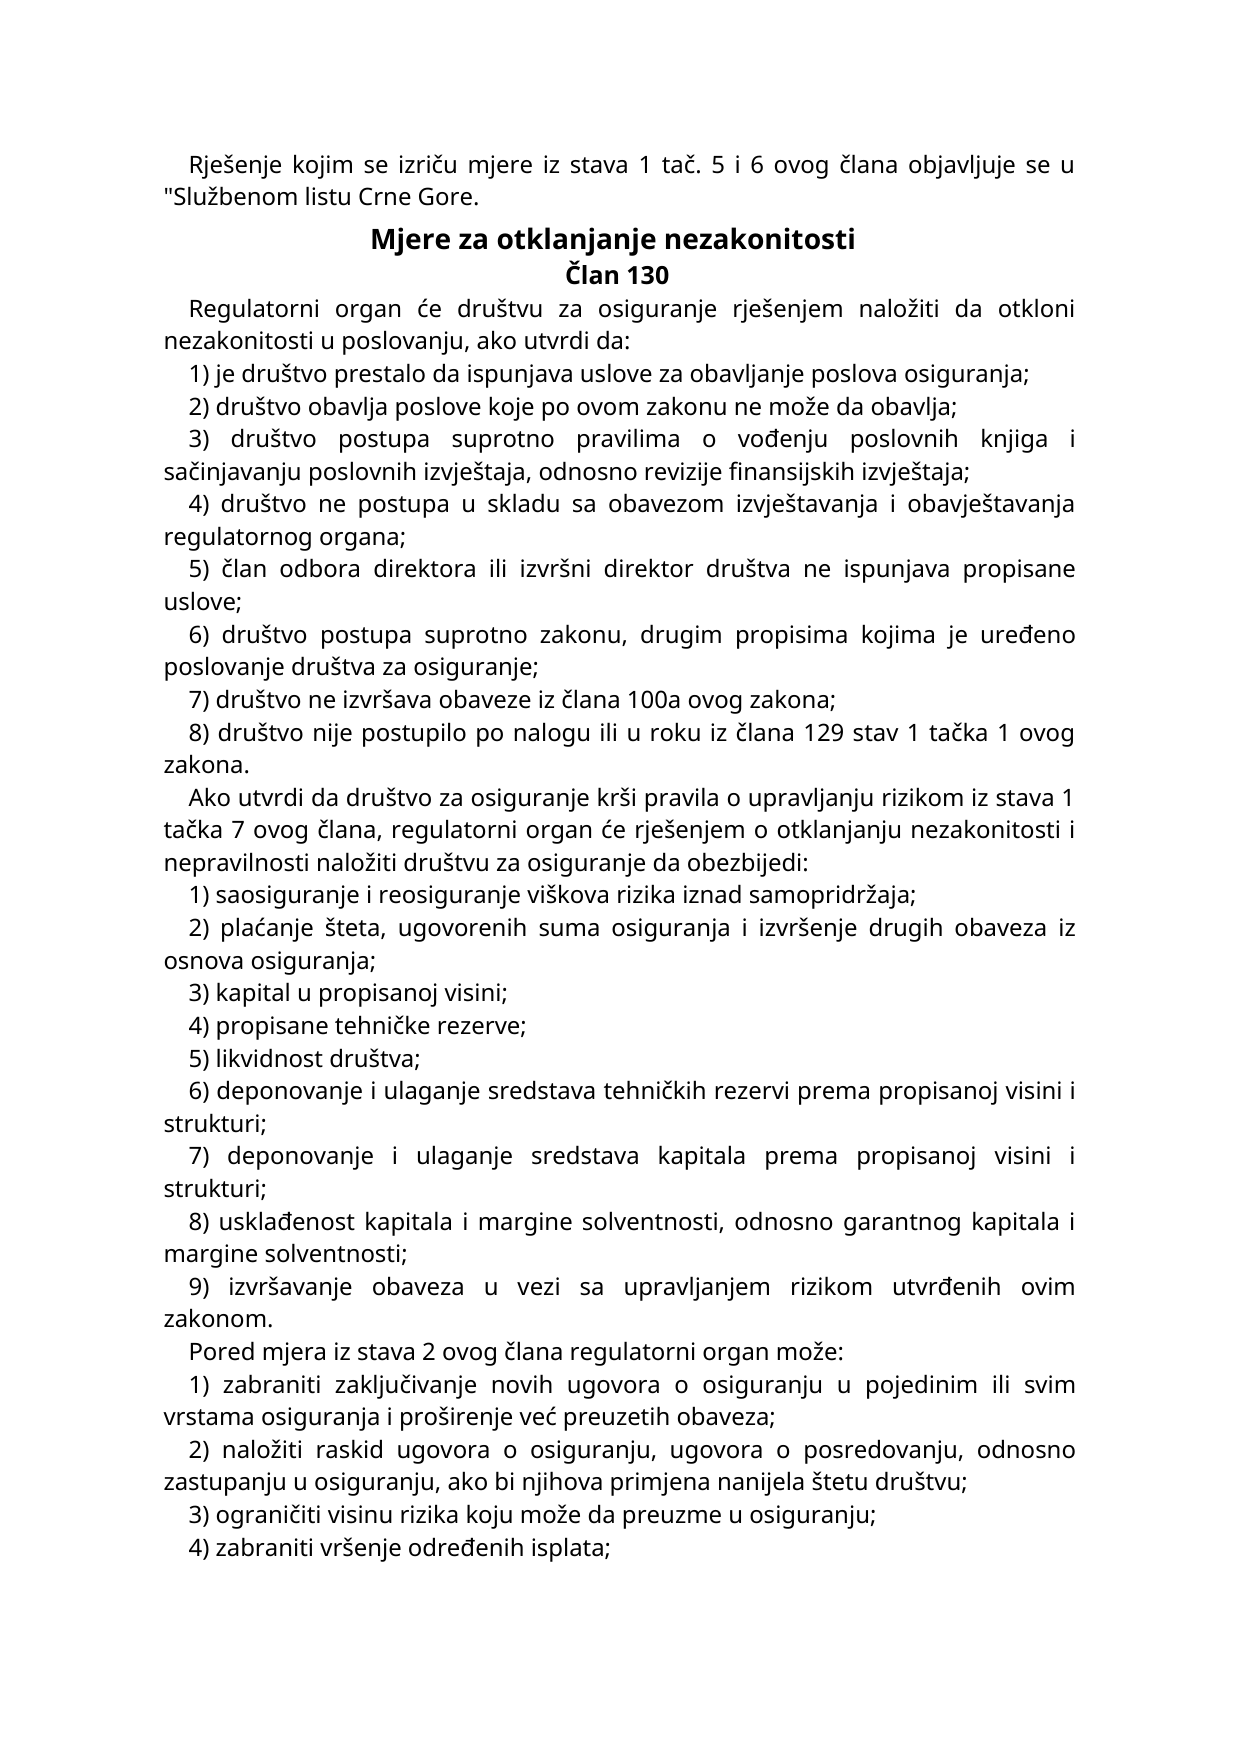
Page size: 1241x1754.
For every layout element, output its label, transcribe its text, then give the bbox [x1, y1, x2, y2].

text 5) likvidnost društva; [163, 1041, 1077, 1074]
text 8) usklađenost kapitala i margine solventnosti, odnosno garantnog kapitala i margine solventnosti; [163, 1204, 1077, 1269]
text 6) deponovanje i ulaganje sredstava tehničkih rezervi prema propisanoj visini i strukturi; [163, 1074, 1077, 1139]
text 7) deponovanje i ulaganje sredstava kapitala prema propisanoj visini i strukturi; [163, 1139, 1077, 1204]
text Pored mjera iz stava 2 ovog člana regulatorni organ može: [163, 1335, 1077, 1367]
text 1) zabraniti zaključivanje novih ugovora o osiguranju u pojedinim ili svim vrstama osiguranja i proširenje već preuzetih obaveza; [163, 1367, 1077, 1433]
text 2) plaćanje šteta, ugovorenih suma osiguranja i izvršenje drugih obaveza iz osnova osiguranja; [163, 911, 1077, 976]
text 2) naložiti raskid ugovora o osiguranju, ugovora o posredovanju, odnosno zastupanju u osiguranju, ako bi njihova primjena nanijela štetu društvu; [163, 1433, 1077, 1498]
text 1) saosiguranje i reosiguranje viškova rizika iznad samopridržaja; [163, 878, 1077, 911]
text 4) propisane tehničke rezerve; [163, 1009, 1077, 1041]
text Regulatorni organ će društvu za osiguranje rješenjem naložiti da otkloni nezakonitosti u poslovanju, ako utvrdi da: [163, 291, 1077, 357]
text 5) član odbora direktora ili izvršni direktor društva ne ispunjava propisane uslove; [163, 552, 1077, 617]
text 4) društvo ne postupa u skladu sa obavezom izvještavanja i obavještavanja regulatornog organa; [163, 487, 1077, 552]
text 8) društvo nije postupilo po nalogu ili u roku iz člana 129 stav 1 tačka 1 ovog zakona. [163, 715, 1077, 781]
text Ako utvrdi da društvo za osiguranje krši pravila o upravljanju rizikom iz stava 1 tačka 7 ovog člana, regulatorni organ će rješenjem o otklanjanju nezakonitosti i nepravilnosti naložiti društvu za osiguranje da obezbijedi: [163, 781, 1077, 878]
text Rješenje kojim se izriču mjere iz stava 1 tač. 5 i 6 ovog člana objavljuje se u "Službenom listu Crne Gore. [163, 148, 1077, 213]
text 1) je društvo prestalo da ispunjava uslove za obavljanje poslova osiguranja; [163, 357, 1077, 389]
text 6) društvo postupa suprotno zakonu, drugim propisima kojima je uređeno poslovanje društva za osiguranje; [163, 617, 1077, 683]
text 3) ograničiti visinu rizika koju može da preuzme u osiguranju; [163, 1498, 1077, 1530]
text 4) zabraniti vršenje određenih isplata; [163, 1530, 1077, 1563]
text Član 130 ﻿ [148, 257, 1093, 291]
text 3) društvo postupa suprotno pravilima o vođenju poslovnih knjiga i sačinjavanju poslovnih izvještaja, odnosno revizije finansijskih izvještaja; [163, 422, 1077, 487]
text 2) društvo obavlja poslove koje po ovom zakonu ne može da obavlja; [163, 389, 1077, 422]
text 7) društvo ne izvršava obaveze iz člana 100a ovog zakona; [163, 683, 1077, 715]
text 9) izvršavanje obaveza u vezi sa upravljanjem rizikom utvrđenih ovim zakonom. [163, 1269, 1077, 1335]
text Mjere za otklanjanje nezakonitosti ﻿ [148, 219, 1093, 257]
text 3) kapital u propisanoj visini; [163, 976, 1077, 1009]
